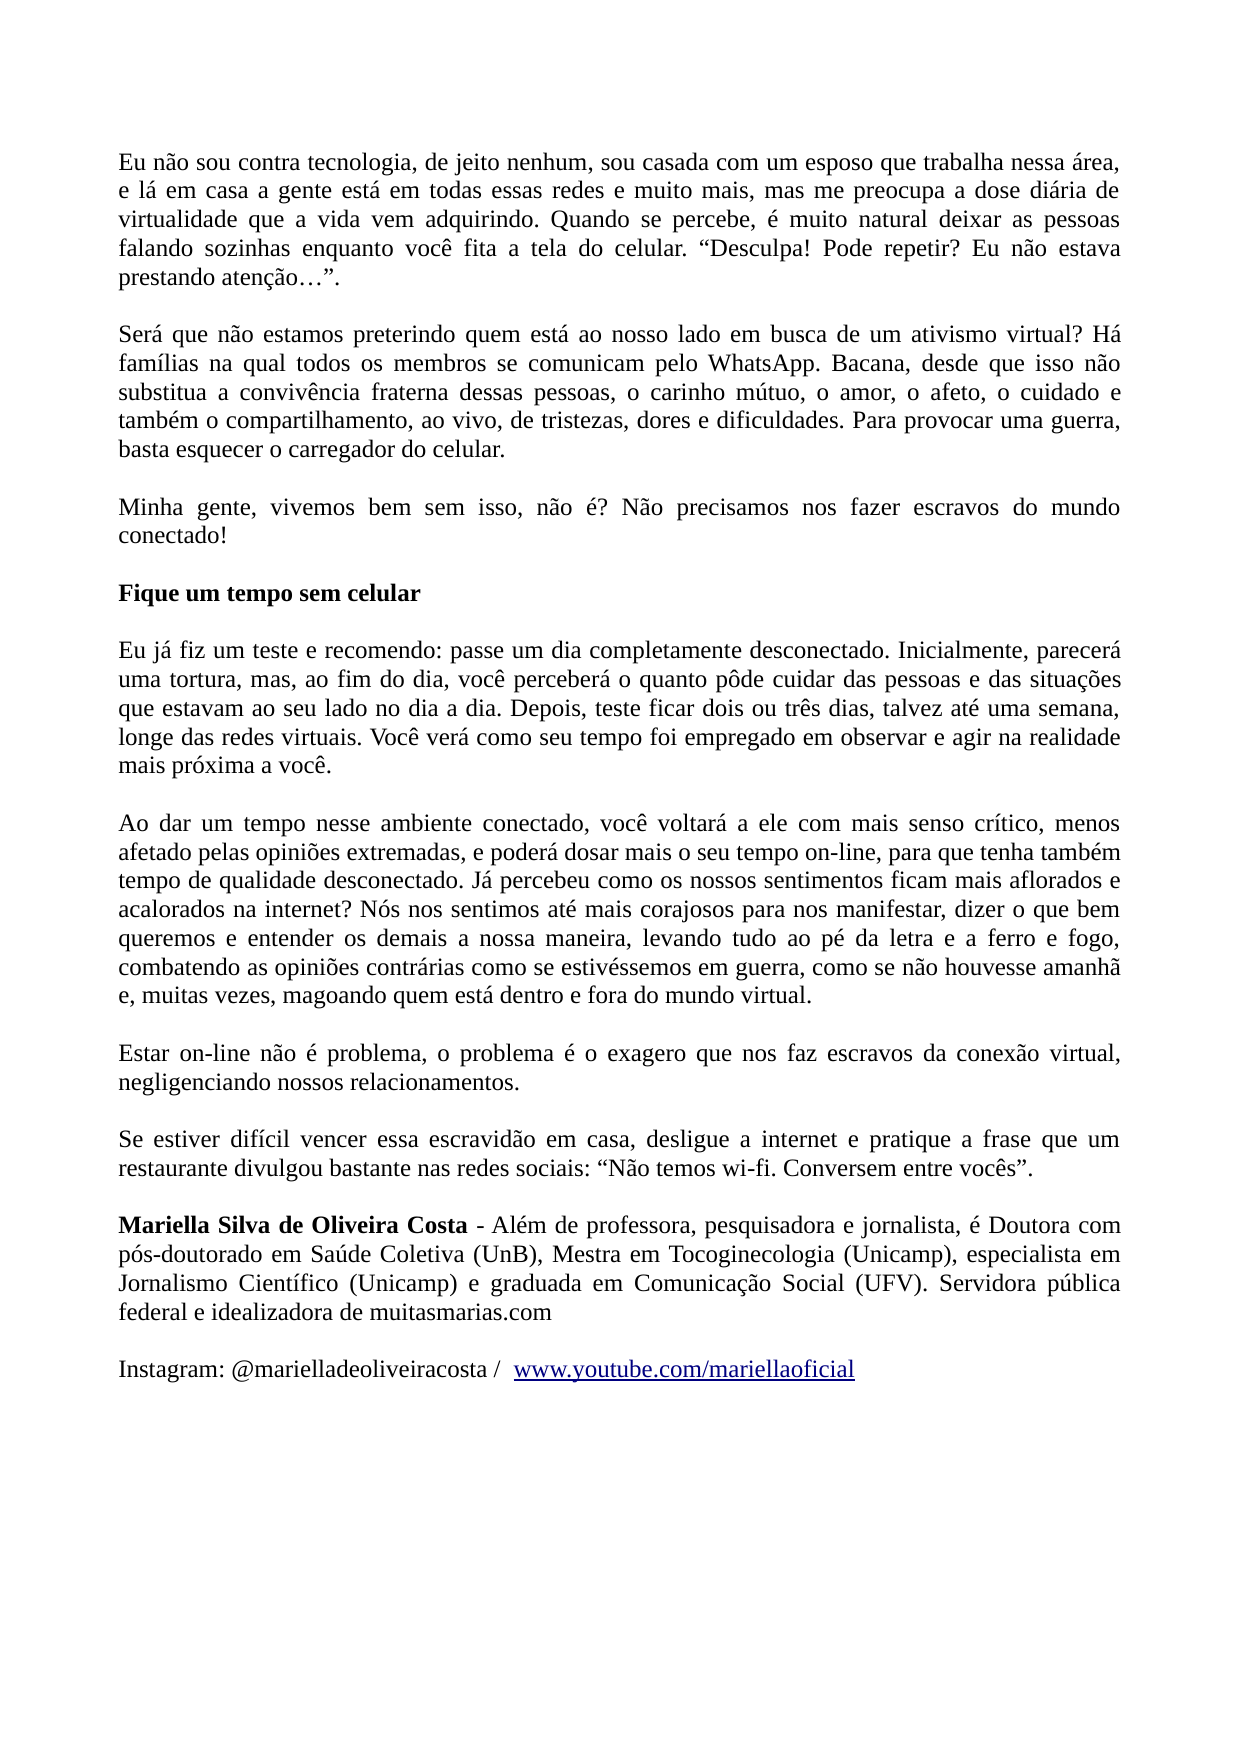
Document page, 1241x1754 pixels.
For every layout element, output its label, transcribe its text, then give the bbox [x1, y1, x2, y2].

text Ao dar um tempo nesse ambiente conectado, você voltará a ele com mais senso crítico, menos afetado pelas opiniões extremadas, e poderá dosar mais o seu tempo on-line, para que tenha também tempo de qualidade desconectado. Já percebeu como os nossos sentimentos ficam mais aflorados e acalorados na internet? Nós nos sentimos até mais corajosos para nos manifestar, dizer o que bem queremos e entender os demais a nossa maneira, levando tudo ao pé da letra e a ferro e fogo, combatendo as opiniões contrárias como se estivéssemos em guerra, como se não houvesse amanhã e, muitas vezes, magoando quem está dentro e fora do mundo virtual. [118, 808, 1122, 1009]
text Instagram: @marielladeoliveiracosta / www.youtube.com/mariellaoficial [118, 1354, 1122, 1383]
text Eu já fiz um teste e recomendo: passe um dia completamente desconectado. Inicialmente, parecerá uma tortura, mas, ao fim do dia, você perceberá o quanto pôde cuidar das pessoas e das situações que estavam ao seu lado no dia a dia. Depois, teste ficar dois ou três dias, talvez até uma semana, longe das redes virtuais. Você verá como seu tempo foi empregado em observar e agir na realidade mais próxima a você. [118, 636, 1122, 779]
text Minha gente, vivemos bem sem isso, não é? Não precisamos nos fazer escravos do mundo conectado! [118, 492, 1122, 549]
text Fique um tempo sem celular [118, 578, 1122, 607]
text Mariella Silva de Oliveira Costa - Além de professora, pesquisadora e jornalista, é Doutora com pós-doutorado em Saúde Coletiva (UnB), Mestra em Tocoginecologia (Unicamp), especialista em Jornalismo Científico (Unicamp) e graduada em Comunicação Social (UFV). Servidora pública federal e idealizadora de muitasmarias.com [118, 1211, 1122, 1326]
text Eu não sou contra tecnologia, de jeito nenhum, sou casada com um esposo que trabalha nessa área, e lá em casa a gente está em todas essas redes e muito mais, mas me preocupa a dose diária de virtualidade que a vida vem adquirindo. Quando se percebe, é muito natural deixar as pessoas falando sozinhas enquanto você fita a tela do celular. “Desculpa! Pode repetir? Eu não estava prestando atenção…”. [118, 147, 1122, 291]
text Estar on-line não é problema, o problema é o exagero que nos faz escravos da conexão virtual, negligenciando nossos relacionamentos. [118, 1038, 1122, 1096]
text Se estiver difícil vencer essa escravidão em casa, desligue a internet e pratique a frase que um restaurante divulgou bastante nas redes sociais: “Não temos wi-fi. Conversem entre vocês”. [118, 1124, 1122, 1182]
text Será que não estamos preterindo quem está ao nosso lado em busca de um ativismo virtual? Há famílias na qual todos os membros se comunicam pelo WhatsApp. Bacana, desde que isso não substitua a convivência fraterna dessas pessoas, o carinho mútuo, o amor, o afeto, o cuidado e também o compartilhamento, ao vivo, de tristezas, dores e dificuldades. Para provocar uma guerra, basta esquecer o carregador do celular. [118, 319, 1122, 463]
